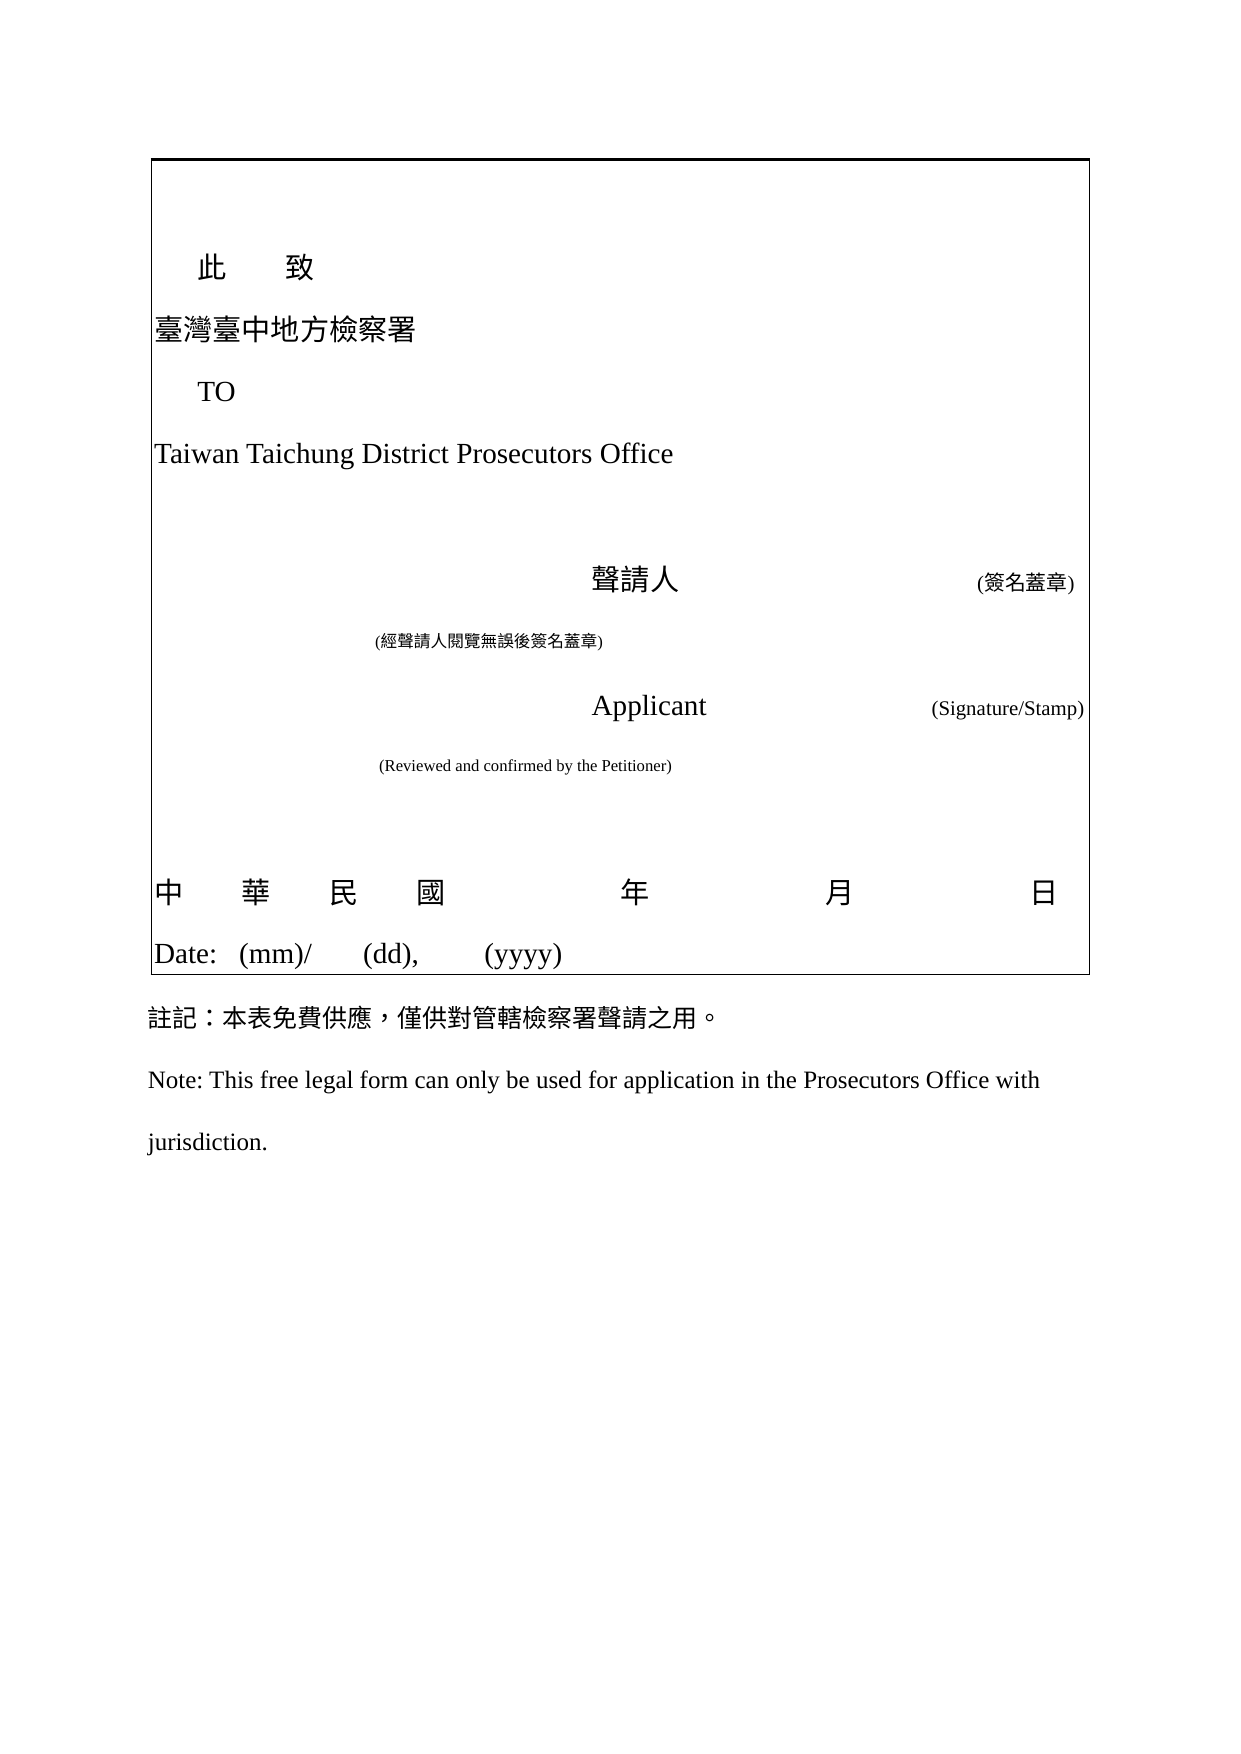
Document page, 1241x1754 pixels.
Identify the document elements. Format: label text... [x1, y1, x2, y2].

text Note: This free legal form can only be used for application in the Prosecutors Office with jurisdiction. [148, 1037, 1092, 1162]
text 註記：本表免費供應，僅供對管轄檢察署聲請之用。 [148, 975, 1092, 1037]
table_cell 此 致 臺灣臺中地方檢察署 TO Taiwan Taichung District Prosecutors Office 聲請人 (簽名蓋章) (經聲請人閱覽無誤後簽名蓋章) Applicant (Signature/Stamp) (Reviewed and confirmed by the Petitioner) 中 華 民 國 年 月 日 Date: (mm)/ (dd), (yyyy) [152, 161, 1089, 974]
